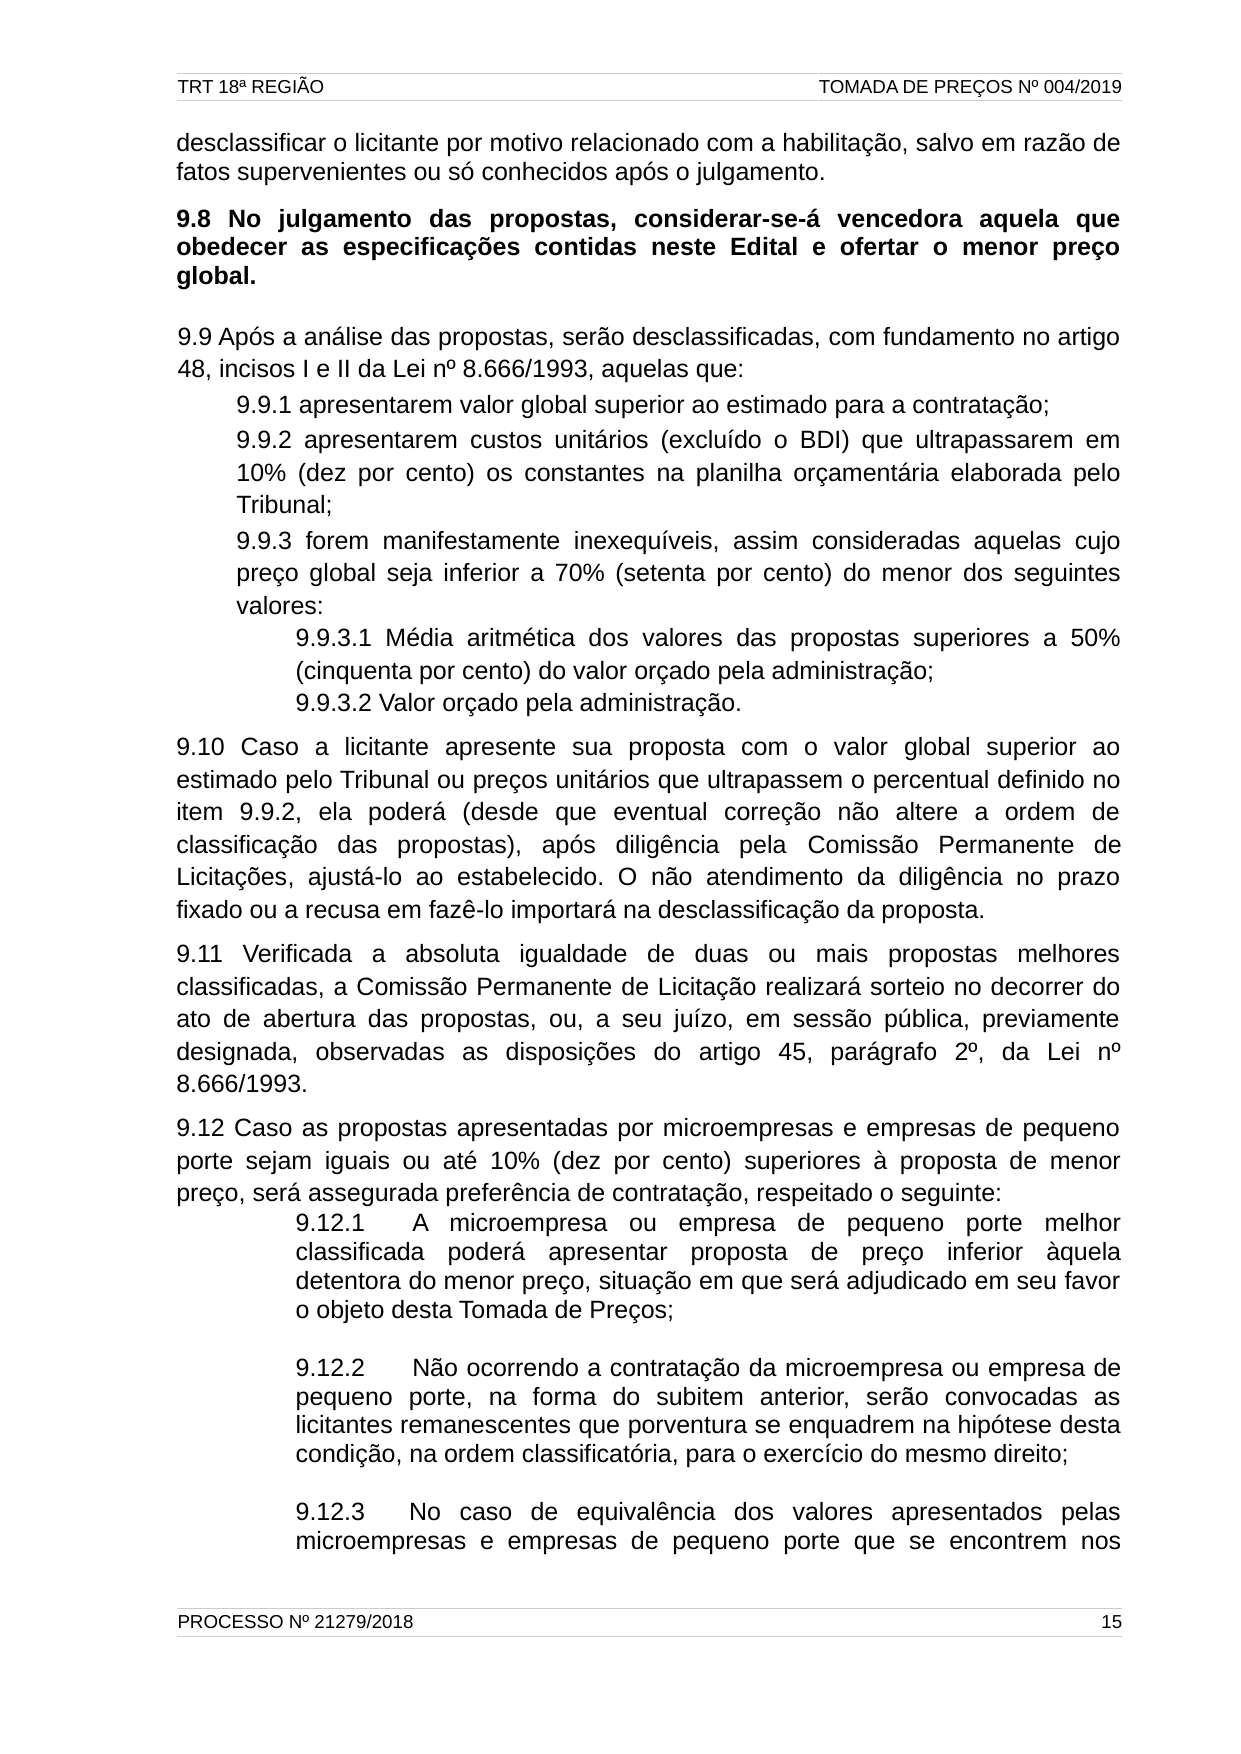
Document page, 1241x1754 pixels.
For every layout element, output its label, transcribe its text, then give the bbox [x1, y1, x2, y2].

text 9.12.1 A microempresa ou empresa de pequeno porte melhor classificada poderá apresentar proposta de preço inferior àquela detentora do menor preço, situação em que será adjudicado em seu favor o objeto desta Tomada de Preços; [295, 1208, 1122, 1323]
text 9.9.3 forem manifestamente inexequíveis, assim consideradas aquelas cujo preço global seja inferior a 70% (setenta por cento) do menor dos seguintes valores: [236, 523, 1122, 621]
text 9.9.2 apresentarem custos unitários (excluído o BDI) que ultrapassarem em 10% (dez por cento) os constantes na planilha orçamentária elaborada pelo Tribunal; [236, 423, 1122, 520]
text 9.9 Após a análise das propostas, serão desclassificadas, com fundamento no artigo 48, incisos I e II da Lei nº 8.666/1993, aquelas que: [177, 319, 1122, 384]
text 9.8 No julgamento das propostas, considerar-se-á vencedora aquela que obedecer as especificações contidas neste Edital e ofertar o menor preço global. [176, 204, 1122, 290]
text desclassificar o licitante por motivo relacionado com a habilitação, salvo em razão de fatos supervenientes ou só conhecidos após o julgamento. [176, 128, 1122, 186]
text 9.12.2 Não ocorrendo a contratação da microempresa ou empresa de pequeno porte, na forma do subitem anterior, serão convocadas as licitantes remanescentes que porventura se enquadrem na hipótese desta condição, na ordem classificatória, para o exercício do mesmo direito; [295, 1353, 1122, 1468]
text 9.9.3.1 Média aritmética dos valores das propostas superiores a 50% (cinquenta por cento) do valor orçado pela administração; [295, 621, 1122, 686]
text 9.10 Caso a licitante apresente sua proposta com o valor global superior ao estimado pelo Tribunal ou preços unitários que ultrapassem o percentual definido no item 9.9.2, ela poderá (desde que eventual correção não altere a ordem de classificação das propostas), após diligência pela Comissão Permanente de Licitações, ajustá-lo ao estabelecido. O não atendimento da diligência no prazo fixado ou a recusa em fazê-lo importará na desclassificação da proposta. [176, 730, 1122, 925]
text 9.9.1 apresentarem valor global superior ao estimado para a contratação; [236, 387, 1122, 420]
text 9.9.3.2 Valor orçado pela administração. [295, 686, 1122, 718]
text 9.12 Caso as propostas apresentadas por microempresas e empresas de pequeno porte sejam iguais ou até 10% (dez por cento) superiores à proposta de menor preço, será assegurada preferência de contratação, respeitado o seguinte: [176, 1111, 1122, 1208]
text 9.12.3 No caso de equivalência dos valores apresentados pelas microempresas e empresas de pequeno porte que se encontrem nos [295, 1497, 1122, 1555]
text 9.11 Verificada a absoluta igualdade de duas ou mais propostas melhores classificadas, a Comissão Permanente de Licitação realizará sorteio no decorrer do ato de abertura das propostas, ou, a seu juízo, em sessão pública, previamente designada, observadas as disposições do artigo 45, parágrafo 2º, da Lei nº 8.666/1993. [176, 937, 1122, 1099]
